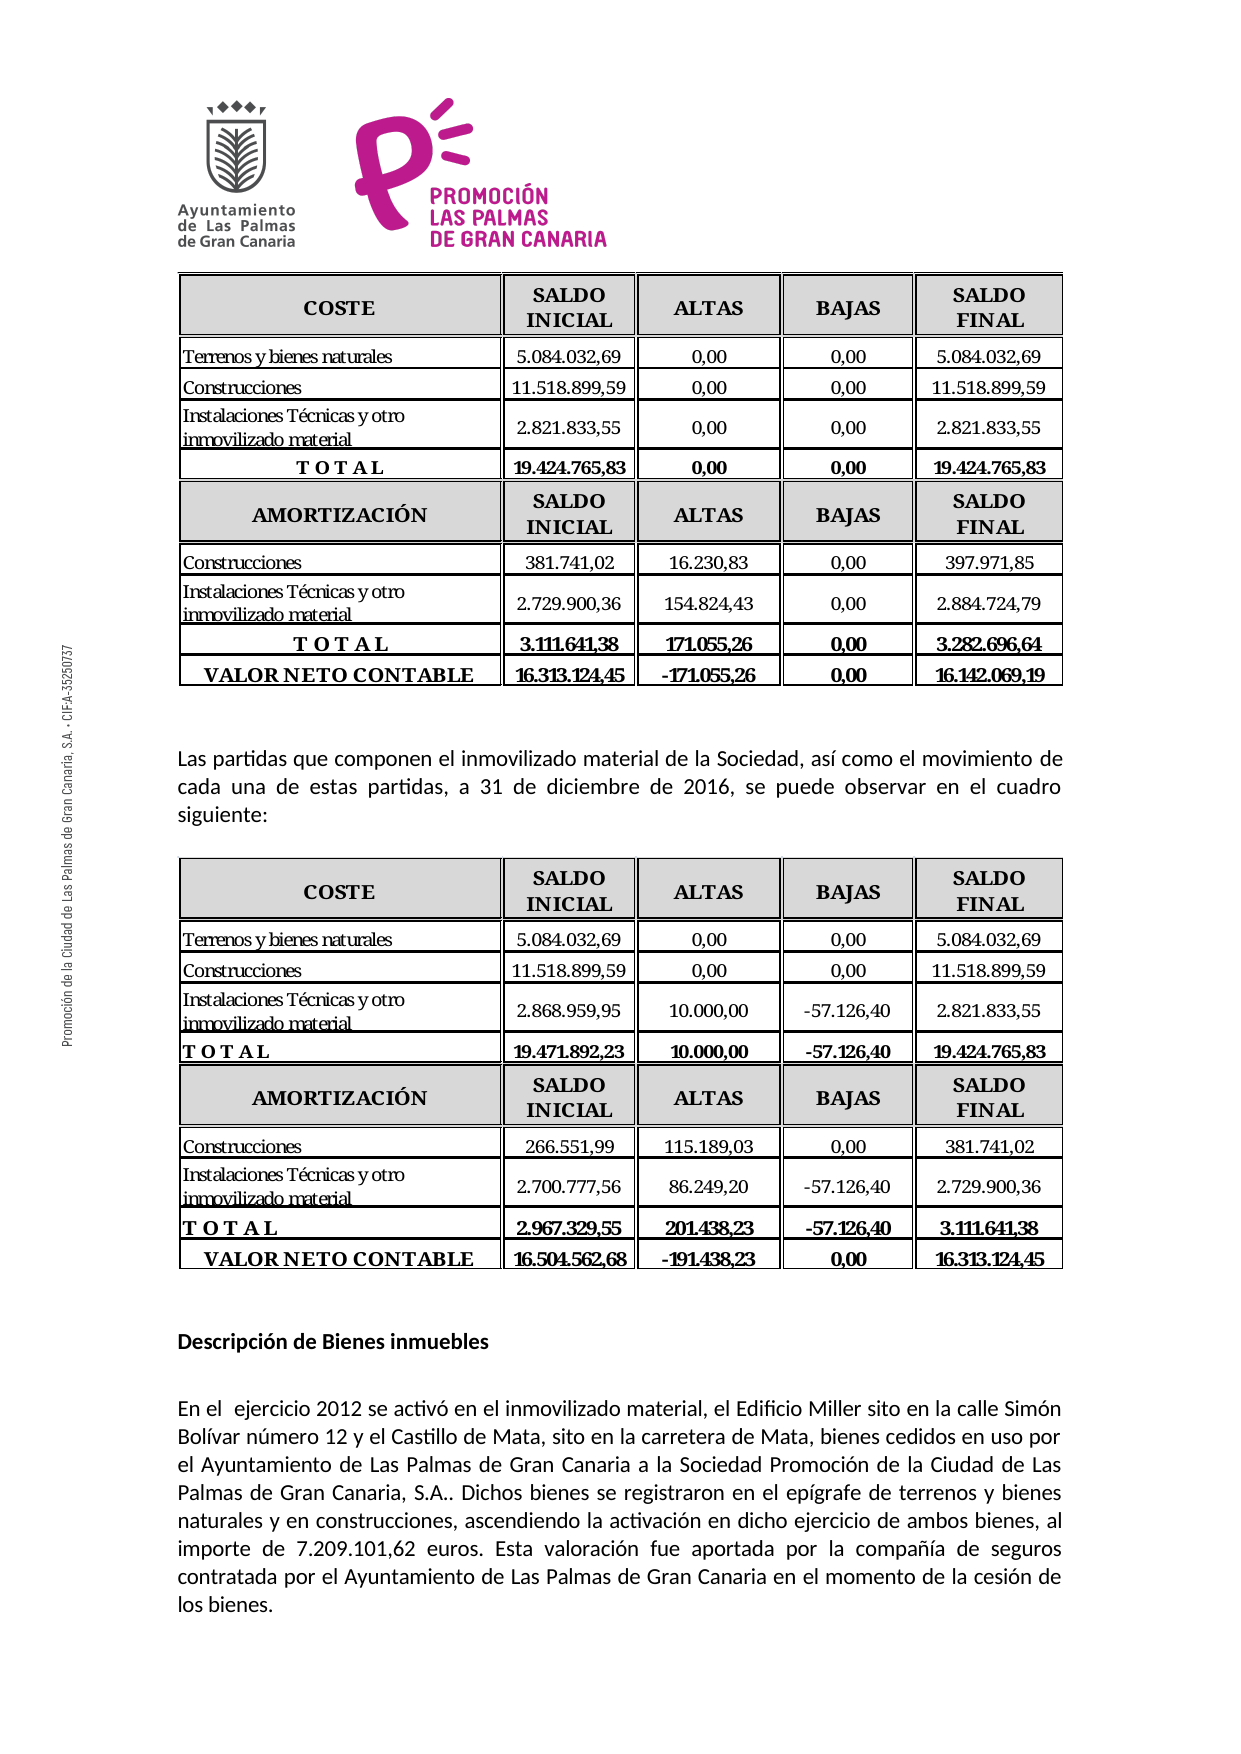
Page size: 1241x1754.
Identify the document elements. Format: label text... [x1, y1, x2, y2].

text Las partidas que componen el inmovilizado material de la Sociedad, así como el movimiento de cada una de estas partidas, a 31 de diciembre de 2016, se puede observar en el cuadro siguiente: [177, 744, 1063, 828]
text En el ejercicio 2012 se activó en el inmovilizado material, el Edificio Miller sito en la calle Simón Bolívar número 12 y el Castillo de Mata, sito en la carretera de Mata, bienes cedidos en uso por el Ayuntamiento de Las Palmas de Gran Canaria a la Sociedad Promoción de la Ciudad de Las Palmas de Gran Canaria, S.A.. Dichos bienes se registraron en el epígrafe de terrenos y bienes naturales y en construcciones, ascendiendo la activación en dicho ejercicio de ambos bienes, al importe de 7.209.101,62 euros. Esta valoración fue aportada por la compañía de seguros contratada por el Ayuntamiento de Las Palmas de Gran Canaria en el momento de la cesión de los bienes. [177, 1394, 1063, 1618]
text Descripción de Bienes inmuebles [177, 1327, 1063, 1355]
